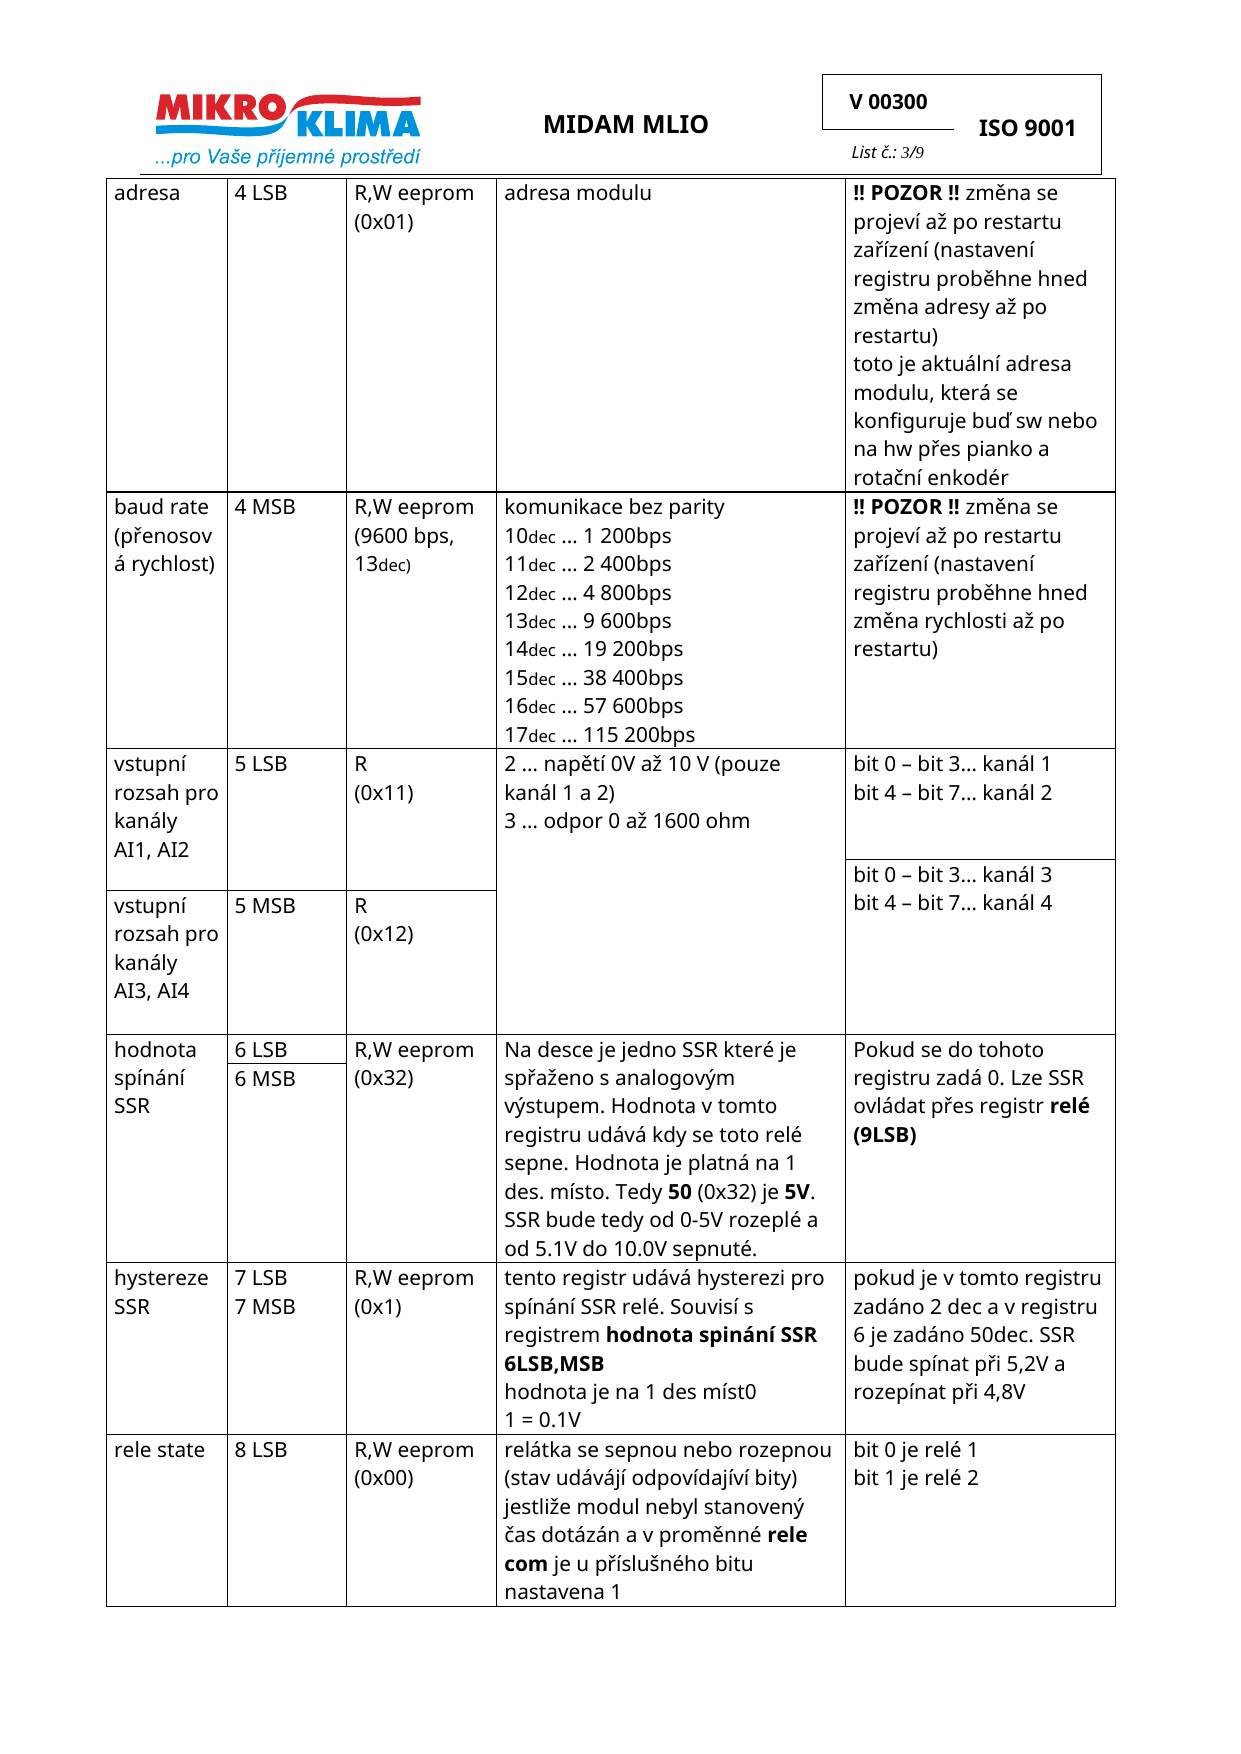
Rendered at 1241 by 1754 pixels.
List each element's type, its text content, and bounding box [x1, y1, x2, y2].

table_cell bit 0 je relé 1 bit 1 je relé 2 [846, 1435, 1115, 1606]
table_cell 4 LSB [228, 179, 346, 491]
table_cell R,W eeprom (0x00) [347, 1435, 496, 1606]
table_cell R,W eeprom (0x32) [347, 1035, 496, 1262]
table_cell R (0x12) [347, 891, 496, 1034]
table_cell baud rate (přenosová rychlost) [107, 493, 227, 748]
table_cell adresa [107, 179, 227, 491]
table_cell hystereze SSR [107, 1263, 227, 1434]
table_cell Na desce je jedno SSR které je spřaženo s analogovým výstupem. Hodnota v tomto registru udává kdy se toto relé sepne. Hodnota je platná na 1 des. místo. Tedy 50 (0x32) je 5V. SSR bude tedy od 0-5V rozeplé a od 5.1V do 10.0V sepnuté. [497, 1035, 845, 1262]
table_cell komunikace bez parity 10dec … 1 200bps 11dec … 2 400bps 12dec … 4 800bps 13dec … 9 600bps 14dec … 19 200bps 15dec … 38 400bps 16dec … 57 600bps 17dec … 115 200bps [497, 493, 845, 748]
table_cell R,W eeprom (0x1) [347, 1263, 496, 1434]
table_cell 5 MSB [228, 891, 346, 1034]
table_cell tento registr udává hysterezi pro spínání SSR relé. Souvisí s registrem hodnota spinání SSR 6LSB,MSB hodnota je na 1 des míst0 1 = 0.1V [497, 1263, 845, 1434]
table_cell R (0x11) [347, 749, 496, 890]
table_cell 6 MSB [228, 1064, 346, 1262]
table_cell relátka se sepnou nebo rozepnou (stav udávájí odpovídajíví bity) jestliže modul nebyl stanovený čas dotázán a v proměnné rele com je u příslušného bitu nastavena 1 [497, 1435, 845, 1606]
table_cell 4 MSB [228, 493, 346, 748]
table_cell 6 LSB [228, 1035, 346, 1063]
table_cell 2 … napětí 0V až 10 V (pouze kanál 1 a 2) 3 … odpor 0 až 1600 ohm [497, 749, 845, 1034]
table_cell R,W eeprom (9600 bps, 13dec) [347, 493, 496, 748]
table_cell !! POZOR !! změna se projeví až po restartu zařízení (nastavení registru proběhne hned změna rychlosti až po restartu) [846, 493, 1115, 748]
table_cell vstupní rozsah pro kanály AI1, AI2 [107, 749, 227, 890]
table_cell 8 LSB [228, 1435, 346, 1606]
table_cell R,W eeprom (0x01) [347, 179, 496, 491]
table_cell 5 LSB [228, 749, 346, 890]
table_cell vstupní rozsah pro kanály AI3, AI4 [107, 891, 227, 1034]
table_cell pokud je v tomto registru zadáno 2 dec a v registru 6 je zadáno 50dec. SSR bude spínat při 5,2V a rozepínat při 4,8V [846, 1263, 1115, 1434]
table_cell !! POZOR !! změna se projeví až po restartu zařízení (nastavení registru proběhne hned změna adresy až po restartu) toto je aktuální adresa modulu, která se konfiguruje buď sw nebo na hw přes pianko a rotační enkodér [846, 179, 1115, 491]
table_cell hodnota spínání SSR [107, 1035, 227, 1262]
table_cell 7 LSB 7 MSB [228, 1263, 346, 1434]
table_cell bit 0 – bit 3… kanál 3 bit 4 – bit 7… kanál 4 [846, 860, 1115, 1034]
table_cell Pokud se do tohoto registru zadá 0. Lze SSR ovládat přes registr relé (9LSB) [846, 1035, 1115, 1262]
table_cell bit 0 – bit 3… kanál 1 bit 4 – bit 7… kanál 2 [846, 749, 1115, 859]
table_cell adresa modulu [497, 179, 845, 491]
table_cell rele state [107, 1435, 227, 1606]
